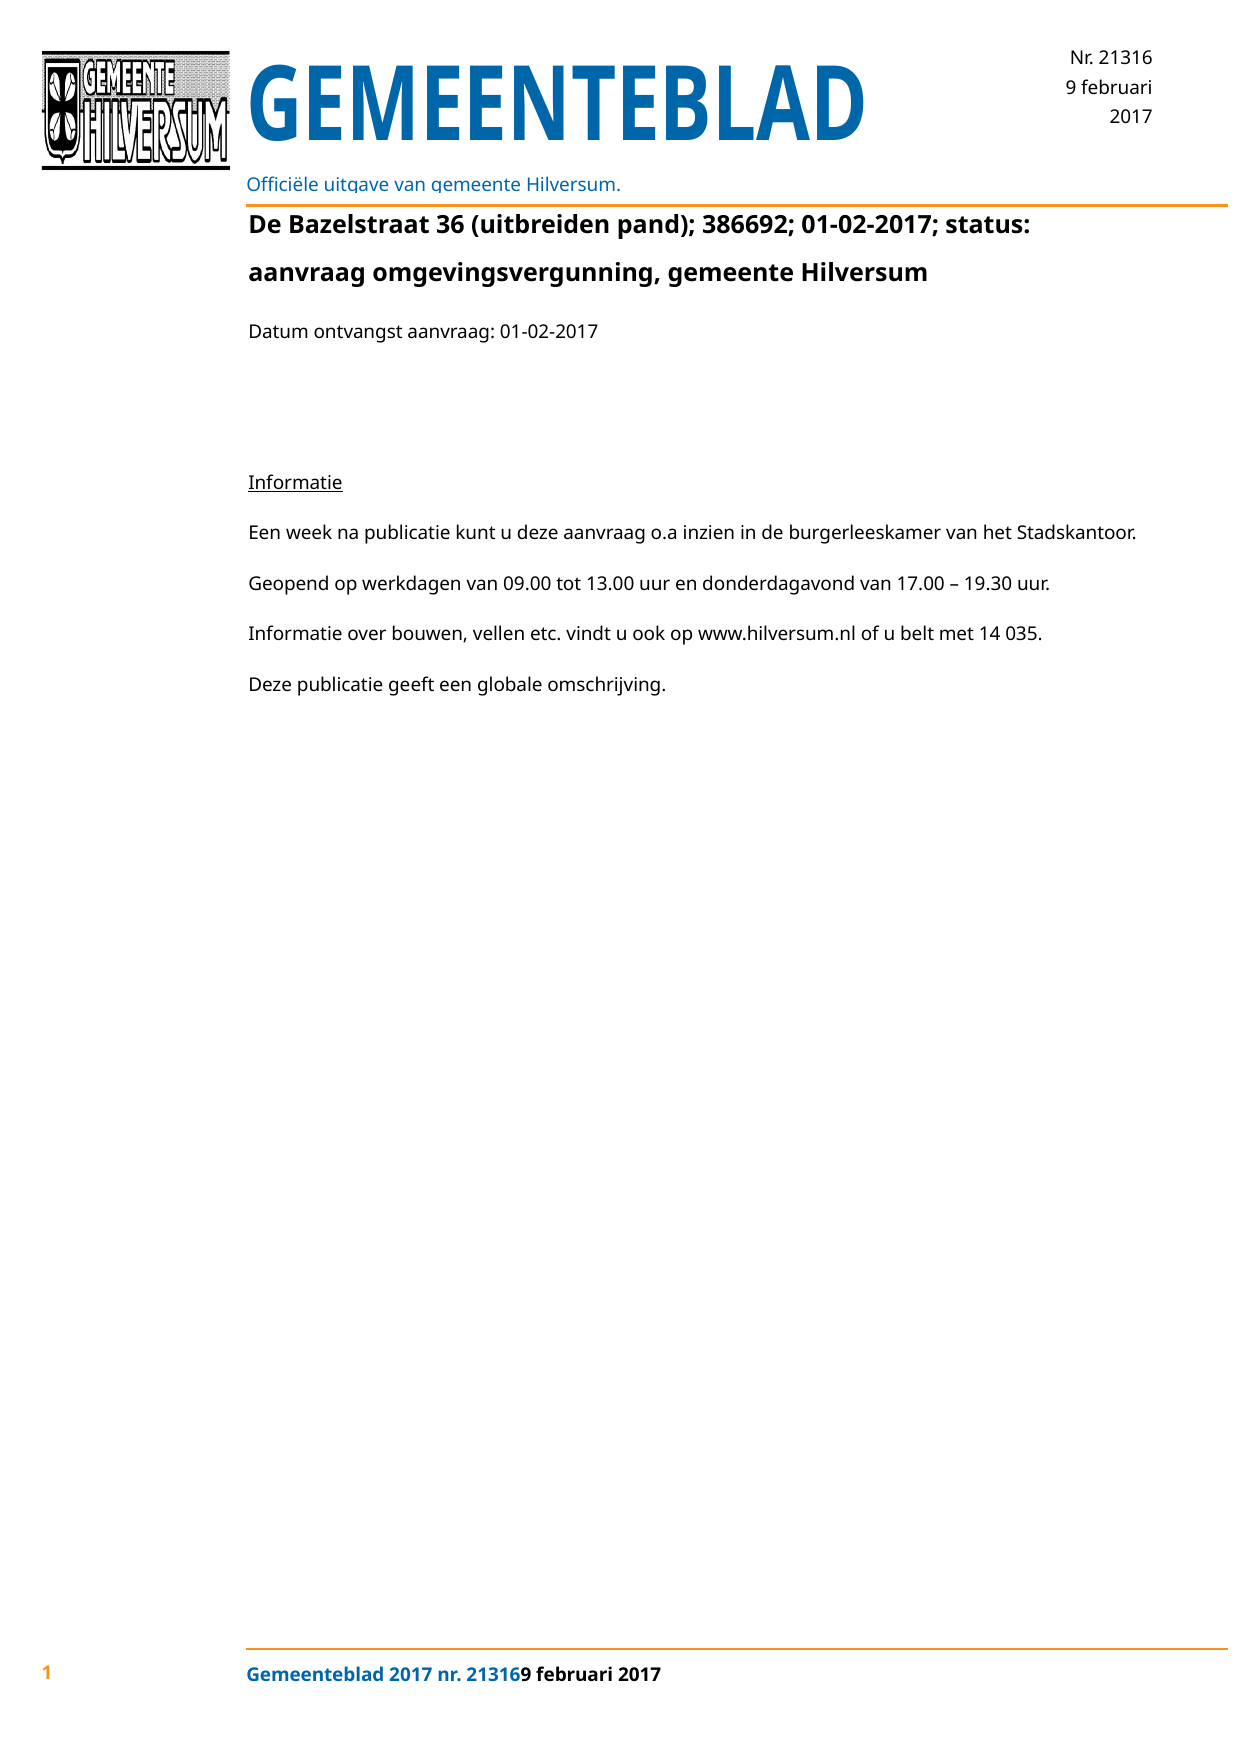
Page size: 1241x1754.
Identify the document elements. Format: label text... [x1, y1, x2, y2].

text Informatie over bouwen, vellen etc. vindt u ook op www.hilversum.nl of u belt met 14 035. [248, 620, 1152, 646]
text Informatie [248, 469, 1152, 495]
text Datum ontvangst aanvraag: 01-02-2017 [248, 318, 1152, 344]
text De Bazelstraat 36 (uitbreiden pand); 386692; 01-02-2017; status: aanvraag omgevingsvergunning, gemeente Hilversum [248, 207, 1152, 288]
picture [41, 47, 231, 172]
text Een week na publicatie kunt u deze aanvraag o.a inzien in de burgerleeskamer van het Stadskantoor. [248, 519, 1152, 545]
text Geopend op werkdagen van 09.00 tot 13.00 uur en donderdagavond van 17.00 – 19.30 uur. [248, 570, 1152, 596]
text Deze publicatie geeft een globale omschrijving. [248, 671, 1152, 697]
